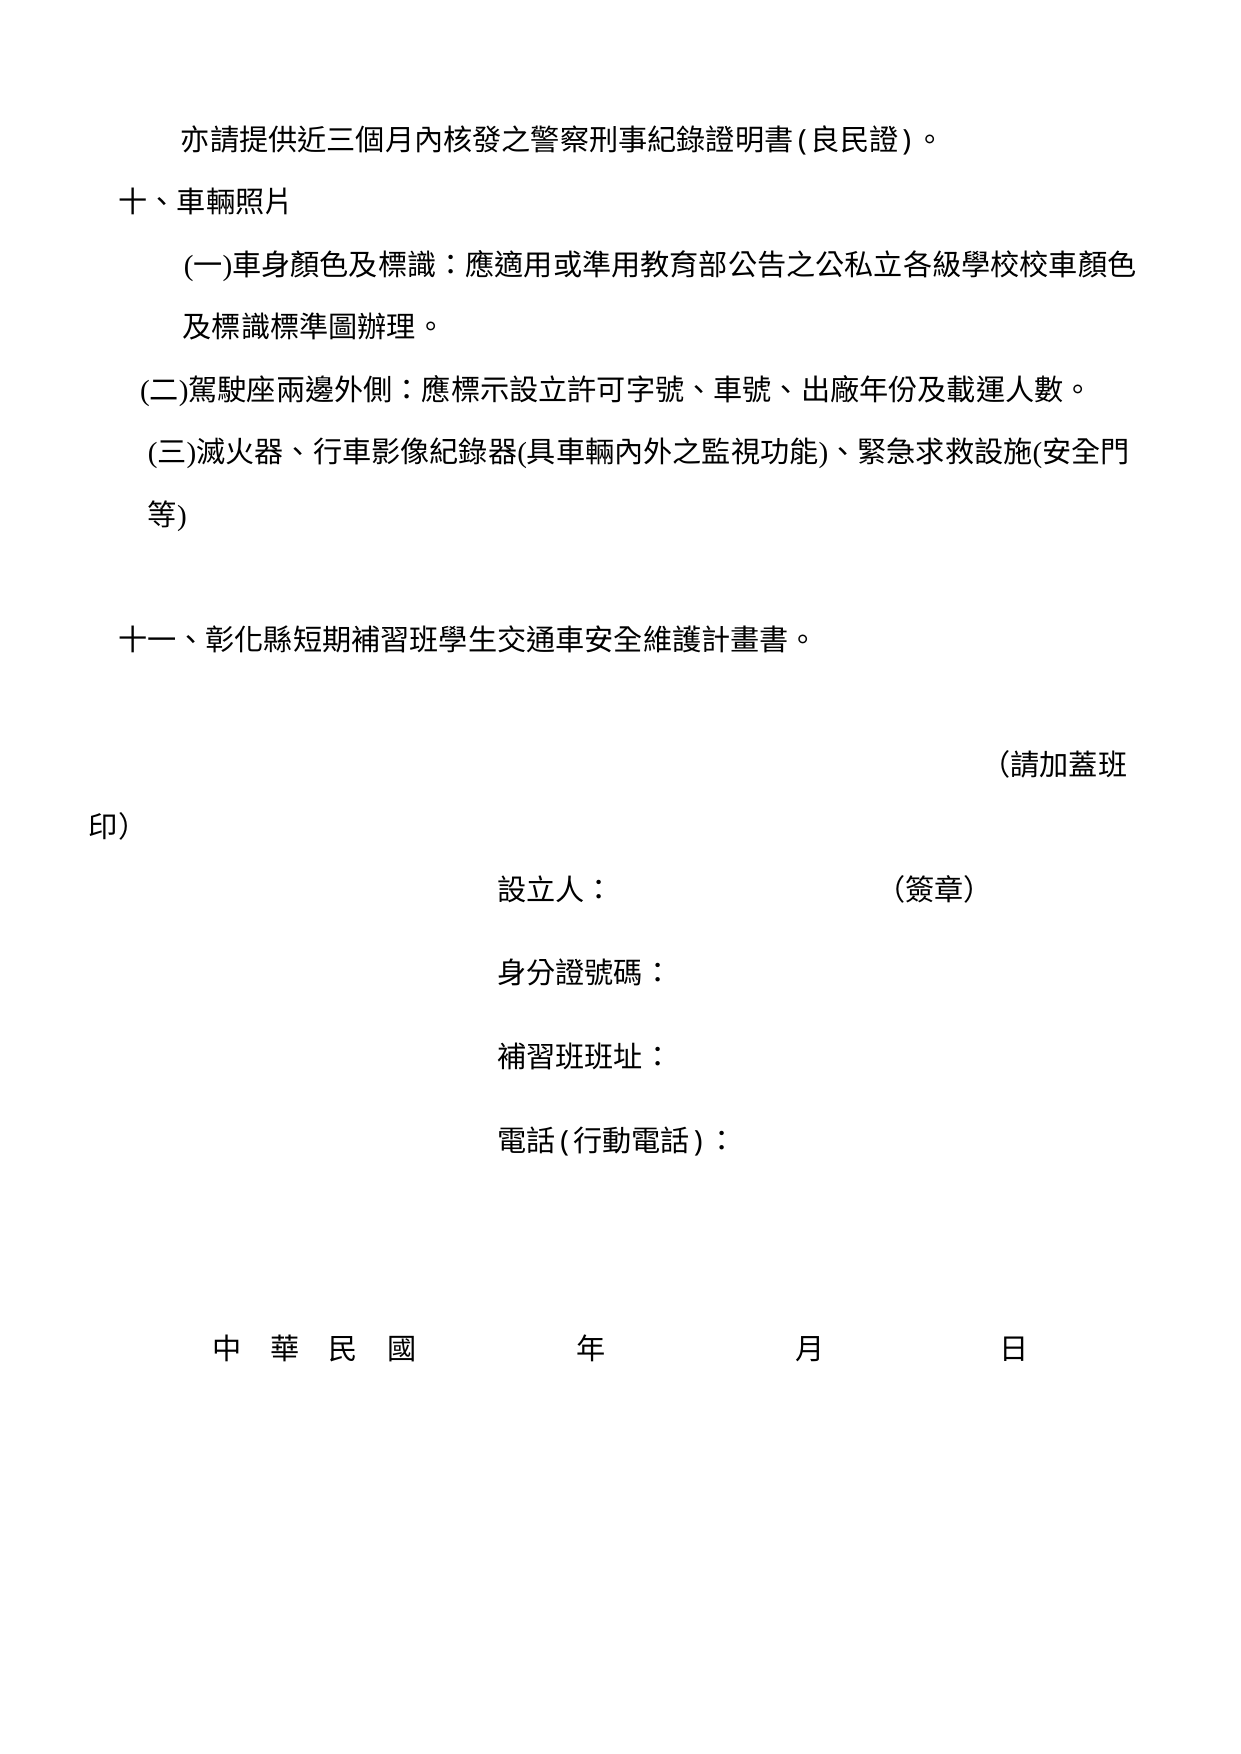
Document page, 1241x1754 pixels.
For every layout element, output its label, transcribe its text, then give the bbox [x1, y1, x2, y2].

text 中 華 民 國 年 月 日 [89, 1305, 1152, 1368]
text （請加蓋班印） [89, 721, 1152, 846]
text (三)滅火器、行車影像紀錄器(具車輛內外之監視功能)、緊急求救設施(安全門等) [148, 408, 1152, 533]
text 亦請提供近三個月內核發之警察刑事紀錄證明書(良民證)。 [122, 96, 1152, 158]
text 十、車輛照片 [118, 158, 1152, 221]
text 電話(行動電話)： [497, 1097, 1152, 1159]
text 十一、彰化縣短期補習班學生交通車安全維護計畫書。 [89, 596, 1152, 658]
text 身分證號碼： [497, 929, 1152, 992]
text 設立人： （簽章） [497, 846, 1152, 908]
text (二)駕駛座兩邊外側：應標示設立許可字號、車號、出廠年份及載運人數。 [89, 346, 1152, 408]
text 補習班班址： [497, 1013, 1152, 1076]
text (一)車身顏色及標識：應適用或準用教育部公告之公私立各級學校校車顏色及標識標準圖辦理。 [118, 221, 1152, 346]
